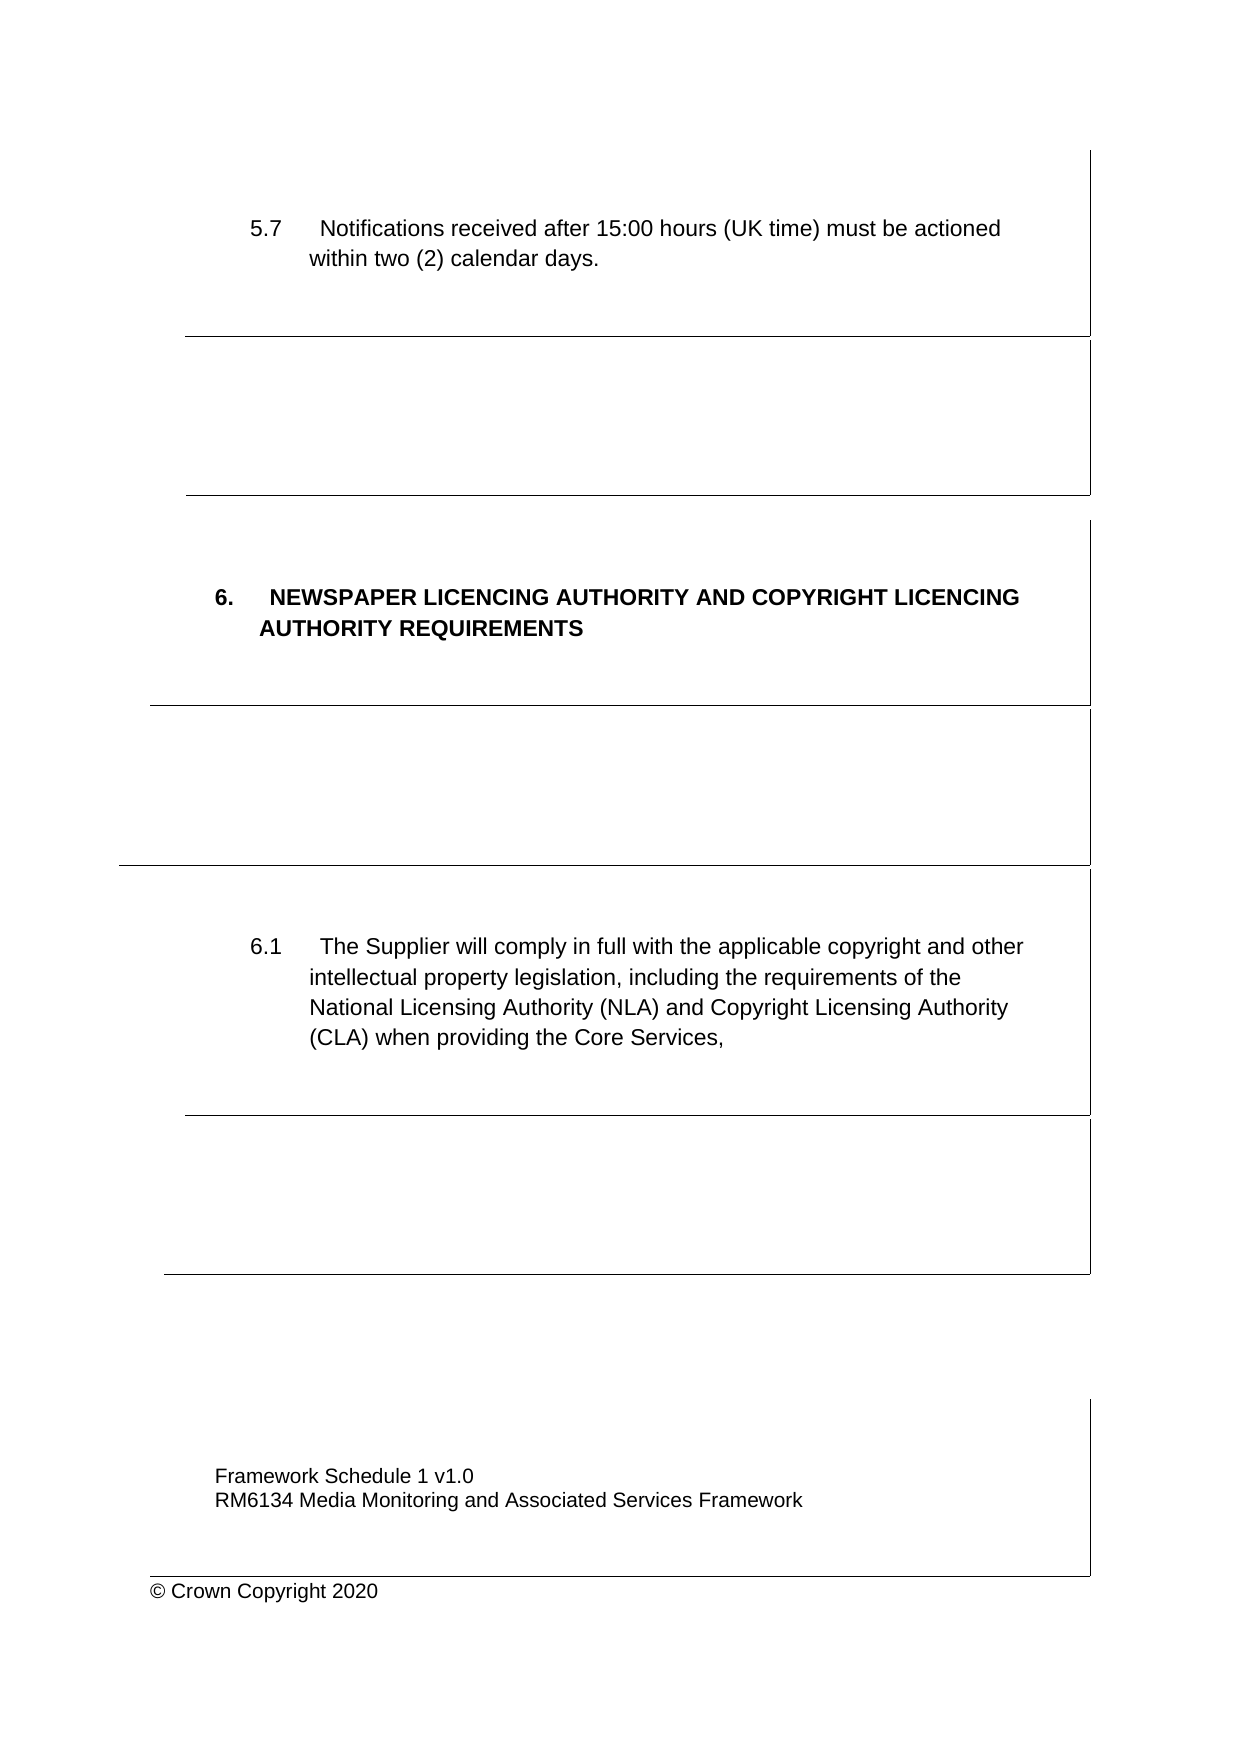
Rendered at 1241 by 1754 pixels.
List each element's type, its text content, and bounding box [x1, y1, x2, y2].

list NEWSPAPER LICENCING AUTHORITY AND COPYRIGHT LICENCING AUTHORITY REQUIREMENTS [150, 520, 1090, 705]
list Notifications received after 15:00 hours (UK time) must be actioned within two (2) calendar days. [185, 150, 1090, 336]
list The Supplier will comply in full with the applicable copyright and other intellectual property legislation, including the requirements of the National Licensing Authority (NLA) and Copyright Licensing Authority (CLA) when providing the Core Services, [185, 869, 1090, 1115]
